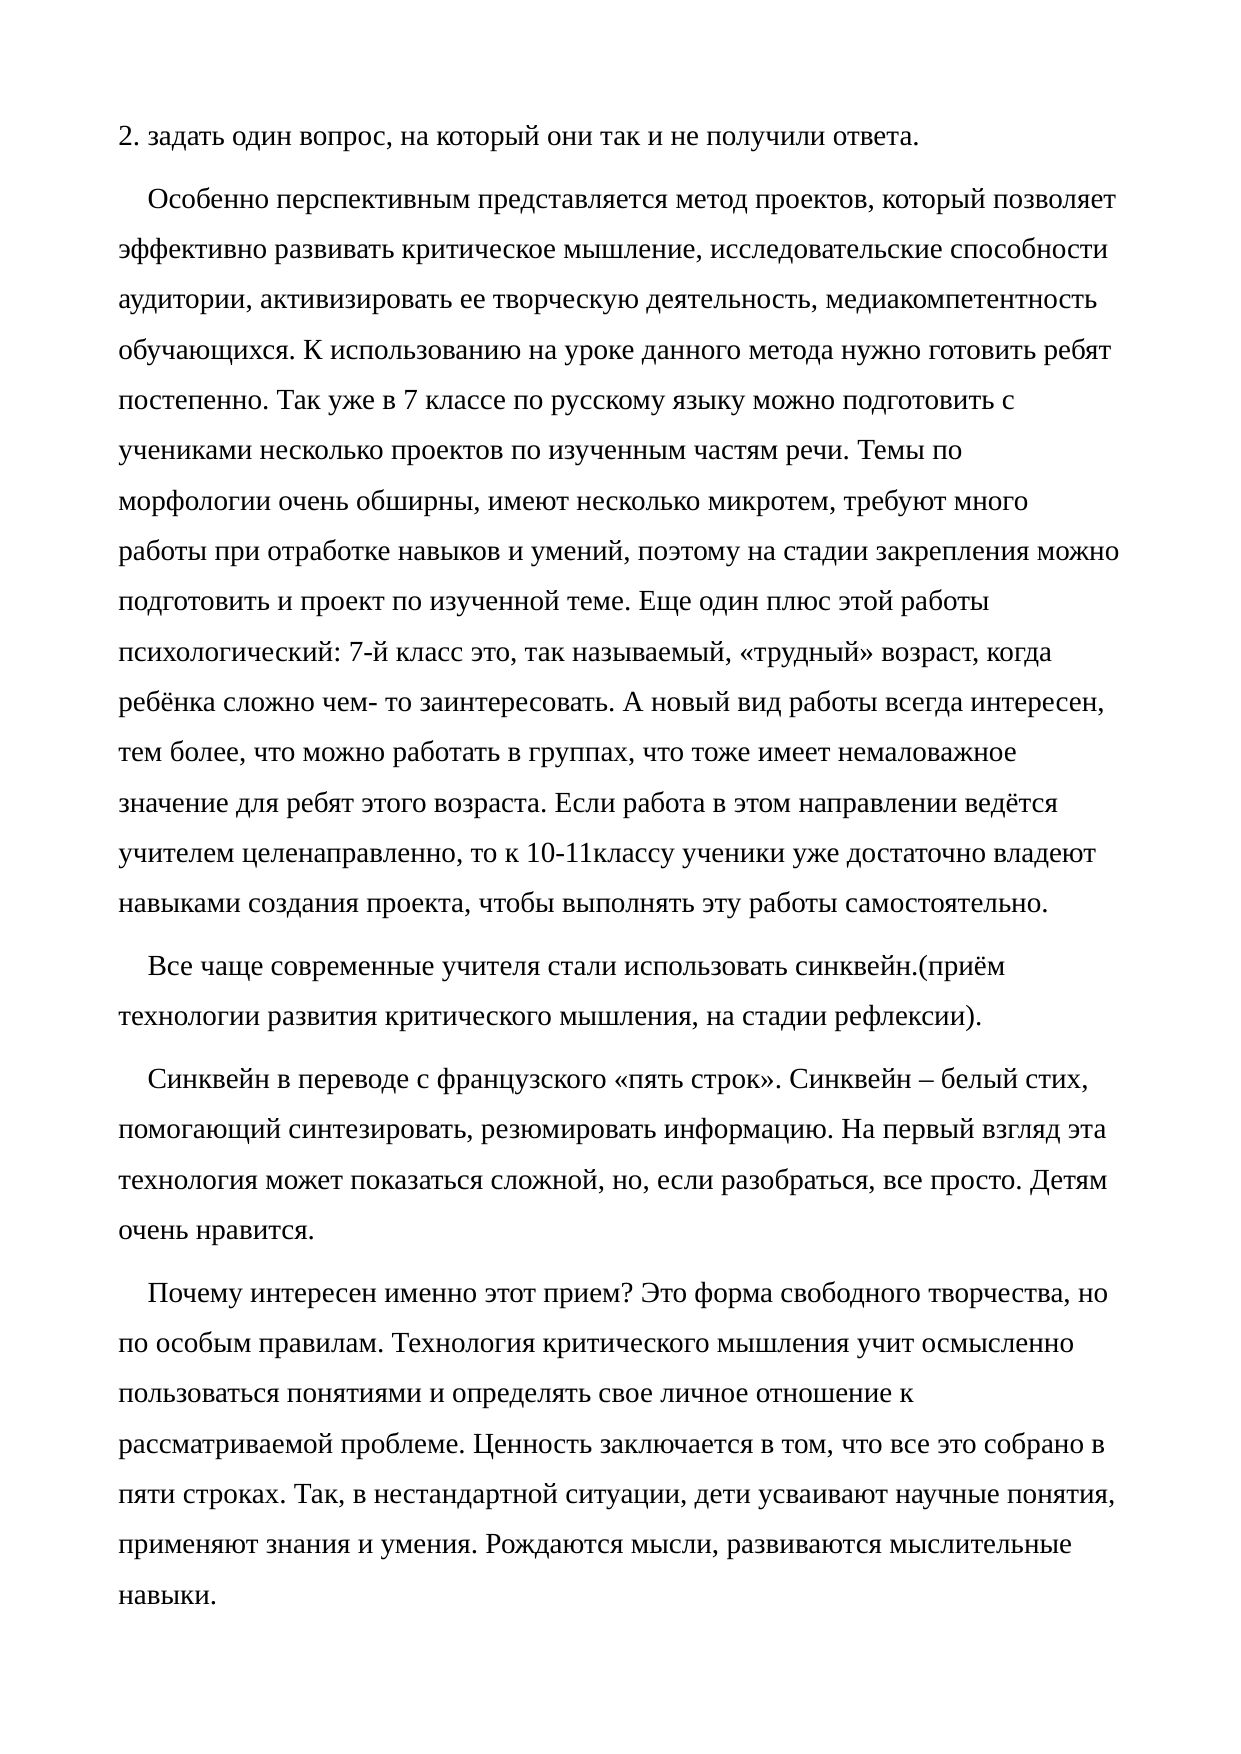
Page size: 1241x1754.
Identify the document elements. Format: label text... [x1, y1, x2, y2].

text Все чаще современные учителя стали использовать синквейн.(приём технологии развития критического мышления, на стадии рефлексии). [118, 948, 1122, 1032]
text Почему интересен именно этот прием? Это форма свободного творчества, но по особым правилам. Технология критического мышления учит осмысленно пользоваться понятиями и определять свое личное отношение к рассматриваемой проблеме. Ценность заключается в том, что все это собрано в пяти строках. Так, в нестандартной ситуации, дети усваивают научные понятия, применяют знания и умения. Рождаются мысли, развиваются мыслительные навыки. [118, 1275, 1122, 1610]
text 2. задать один вопрос, на который они так и не получили ответа. [118, 118, 1122, 152]
text Особенно перспективным представляется метод проектов, который позволяет эффективно развивать критическое мышление, исследовательские способности аудитории, активизировать ее творческую деятельность, медиакомпетентность обучающихся. К использованию на уроке данного метода нужно готовить ребят постепенно. Так уже в 7 классе по русскому языку можно подготовить с учениками несколько проектов по изученным частям речи. Темы по морфологии очень обширны, имеют несколько микротем, требуют много работы при отработке навыков и умений, поэтому на стадии закрепления можно подготовить и проект по изученной теме. Еще один плюс этой работы психологический: 7-й класс это, так называемый, «трудный» возраст, когда ребёнка сложно чем- то заинтересовать. А новый вид работы всегда интересен, тем более, что можно работать в группах, что тоже имеет немаловажное значение для ребят этого возраста. Если работа в этом направлении ведётся учителем целенаправленно, то к 10-11классу ученики уже достаточно владеют навыками создания проекта, чтобы выполнять эту работы самостоятельно. [118, 181, 1122, 919]
text Синквейн в переводе с французского «пять строк». Синквейн – белый стих, помогающий синтезировать, резюмировать информацию. На первый взгляд эта технология может показаться сложной, но, если разобраться, все просто. Детям очень нравится. [118, 1061, 1122, 1246]
